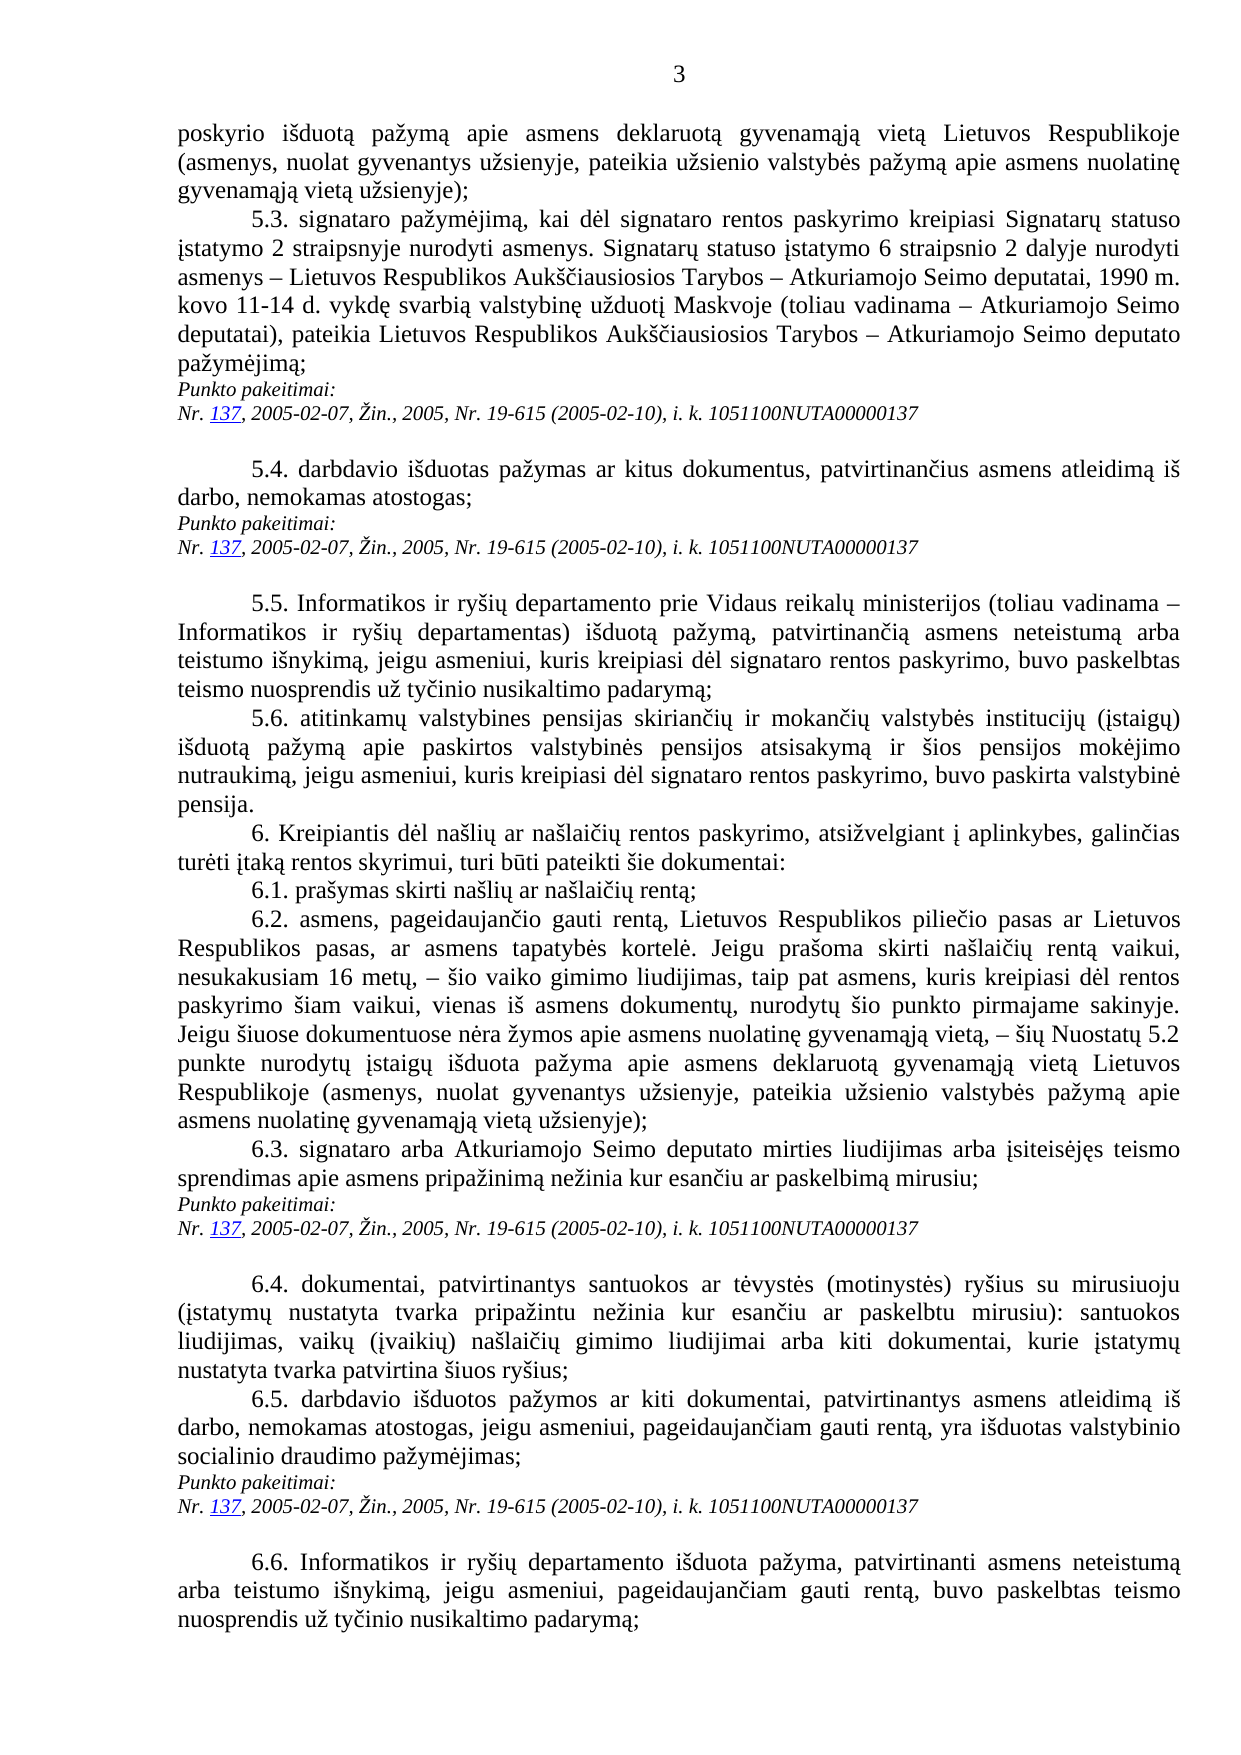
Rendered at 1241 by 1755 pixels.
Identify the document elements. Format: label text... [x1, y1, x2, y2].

text 6.5. darbdavio išduotos pažymos ar kiti dokumentai, patvirtinantys asmens atleidimą iš darbo, nemokamas atostogas, jeigu asmeniui, pageidaujančiam gauti rentą, yra išduotas valstybinio socialinio draudimo pažymėjimas; [177, 1384, 1181, 1470]
text 6. Kreipiantis dėl našlių ar našlaičių rentos paskyrimo, atsižvelgiant į aplinkybes, galinčias turėti įtaką rentos skyrimui, turi būti pateikti šie dokumentai: [177, 818, 1181, 876]
text 6.2. asmens, pageidaujančio gauti rentą, Lietuvos Respublikos piliečio pasas ar Lietuvos Respublikos pasas, ar asmens tapatybės kortelė. Jeigu prašoma skirti našlaičių rentą vaikui, nesukakusiam 16 metų, – šio vaiko gimimo liudijimas, taip pat asmens, kuris kreipiasi dėl rentos paskyrimo šiam vaikui, vienas iš asmens dokumentų, nurodytų šio punkto pirmajame sakinyje. Jeigu šiuose dokumentuose nėra žymos apie asmens nuolatinę gyvenamąją vietą, – šių Nuostatų 5.2 punkte nurodytų įstaigų išduota pažyma apie asmens deklaruotą gyvenamąją vietą Lietuvos Respublikoje (asmenys, nuolat gyvenantys užsienyje, pateikia užsienio valstybės pažymą apie asmens nuolatinę gyvenamąją vietą užsienyje); [177, 904, 1181, 1134]
text Nr. 137, 2005-02-07, Žin., 2005, Nr. 19-615 (2005-02-10), i. k. 1051100NUTA00000137 [177, 1216, 1181, 1240]
text 5.4. darbdavio išduotas pažymas ar kitus dokumentus, patvirtinančius asmens atleidimą iš darbo, nemokamas atostogas; [177, 454, 1181, 511]
text 5.5. Informatikos ir ryšių departamento prie Vidaus reikalų ministerijos (toliau vadinama – Informatikos ir ryšių departamentas) išduotą pažymą, patvirtinančią asmens neteistumą arba teistumo išnykimą, jeigu asmeniui, kuris kreipiasi dėl signataro rentos paskyrimo, buvo paskelbtas teismo nuosprendis už tyčinio nusikaltimo padarymą; [177, 588, 1181, 703]
text 6.1. prašymas skirti našlių ar našlaičių rentą; [177, 876, 1181, 904]
text Punkto pakeitimai: [177, 1192, 1181, 1216]
text Nr. 137, 2005-02-07, Žin., 2005, Nr. 19-615 (2005-02-10), i. k. 1051100NUTA00000137 [177, 401, 1181, 425]
text 6.6. Informatikos ir ryšių departamento išduota pažyma, patvirtinanti asmens neteistumą arba teistumo išnykimą, jeigu asmeniui, pageidaujančiam gauti rentą, buvo paskelbtas teismo nuosprendis už tyčinio nusikaltimo padarymą; [177, 1547, 1181, 1633]
text Nr. 137, 2005-02-07, Žin., 2005, Nr. 19-615 (2005-02-10), i. k. 1051100NUTA00000137 [177, 1494, 1181, 1518]
text 6.4. dokumentai, patvirtinantys santuokos ar tėvystės (motinystės) ryšius su mirusiuoju (įstatymų nustatyta tvarka pripažintu nežinia kur esančiu ar paskelbtu mirusiu): santuokos liudijimas, vaikų (įvaikių) našlaičių gimimo liudijimai arba kiti dokumentai, kurie įstatymų nustatyta tvarka patvirtina šiuos ryšius; [177, 1269, 1181, 1384]
text 5.3. signataro pažymėjimą, kai dėl signataro rentos paskyrimo kreipiasi Signatarų statuso įstatymo 2 straipsnyje nurodyti asmenys. Signatarų statuso įstatymo 6 straipsnio 2 dalyje nurodyti asmenys – Lietuvos Respublikos Aukščiausiosios Tarybos – Atkuriamojo Seimo deputatai, 1990 m. kovo 11-14 d. vykdę svarbią valstybinę užduotį Maskvoje (toliau vadinama – Atkuriamojo Seimo deputatai), pateikia Lietuvos Respublikos Aukščiausiosios Tarybos – Atkuriamojo Seimo deputato pažymėjimą; [177, 204, 1181, 377]
text Punkto pakeitimai: [177, 1470, 1181, 1494]
text 6.3. signataro arba Atkuriamojo Seimo deputato mirties liudijimas arba įsiteisėjęs teismo sprendimas apie asmens pripažinimą nežinia kur esančiu ar paskelbimą mirusiu; [177, 1134, 1181, 1192]
text 5.6. atitinkamų valstybines pensijas skiriančių ir mokančių valstybės institucijų (įstaigų) išduotą pažymą apie paskirtos valstybinės pensijos atsisakymą ir šios pensijos mokėjimo nutraukimą, jeigu asmeniui, kuris kreipiasi dėl signataro rentos paskyrimo, buvo paskirta valstybinė pensija. [177, 703, 1181, 818]
text poskyrio išduotą pažymą apie asmens deklaruotą gyvenamąją vietą Lietuvos Respublikoje (asmenys, nuolat gyvenantys užsienyje, pateikia užsienio valstybės pažymą apie asmens nuolatinę gyvenamąją vietą užsienyje); [177, 118, 1181, 204]
text Punkto pakeitimai: [177, 511, 1181, 535]
text Punkto pakeitimai: [177, 377, 1181, 401]
text Nr. 137, 2005-02-07, Žin., 2005, Nr. 19-615 (2005-02-10), i. k. 1051100NUTA00000137 [177, 535, 1181, 559]
